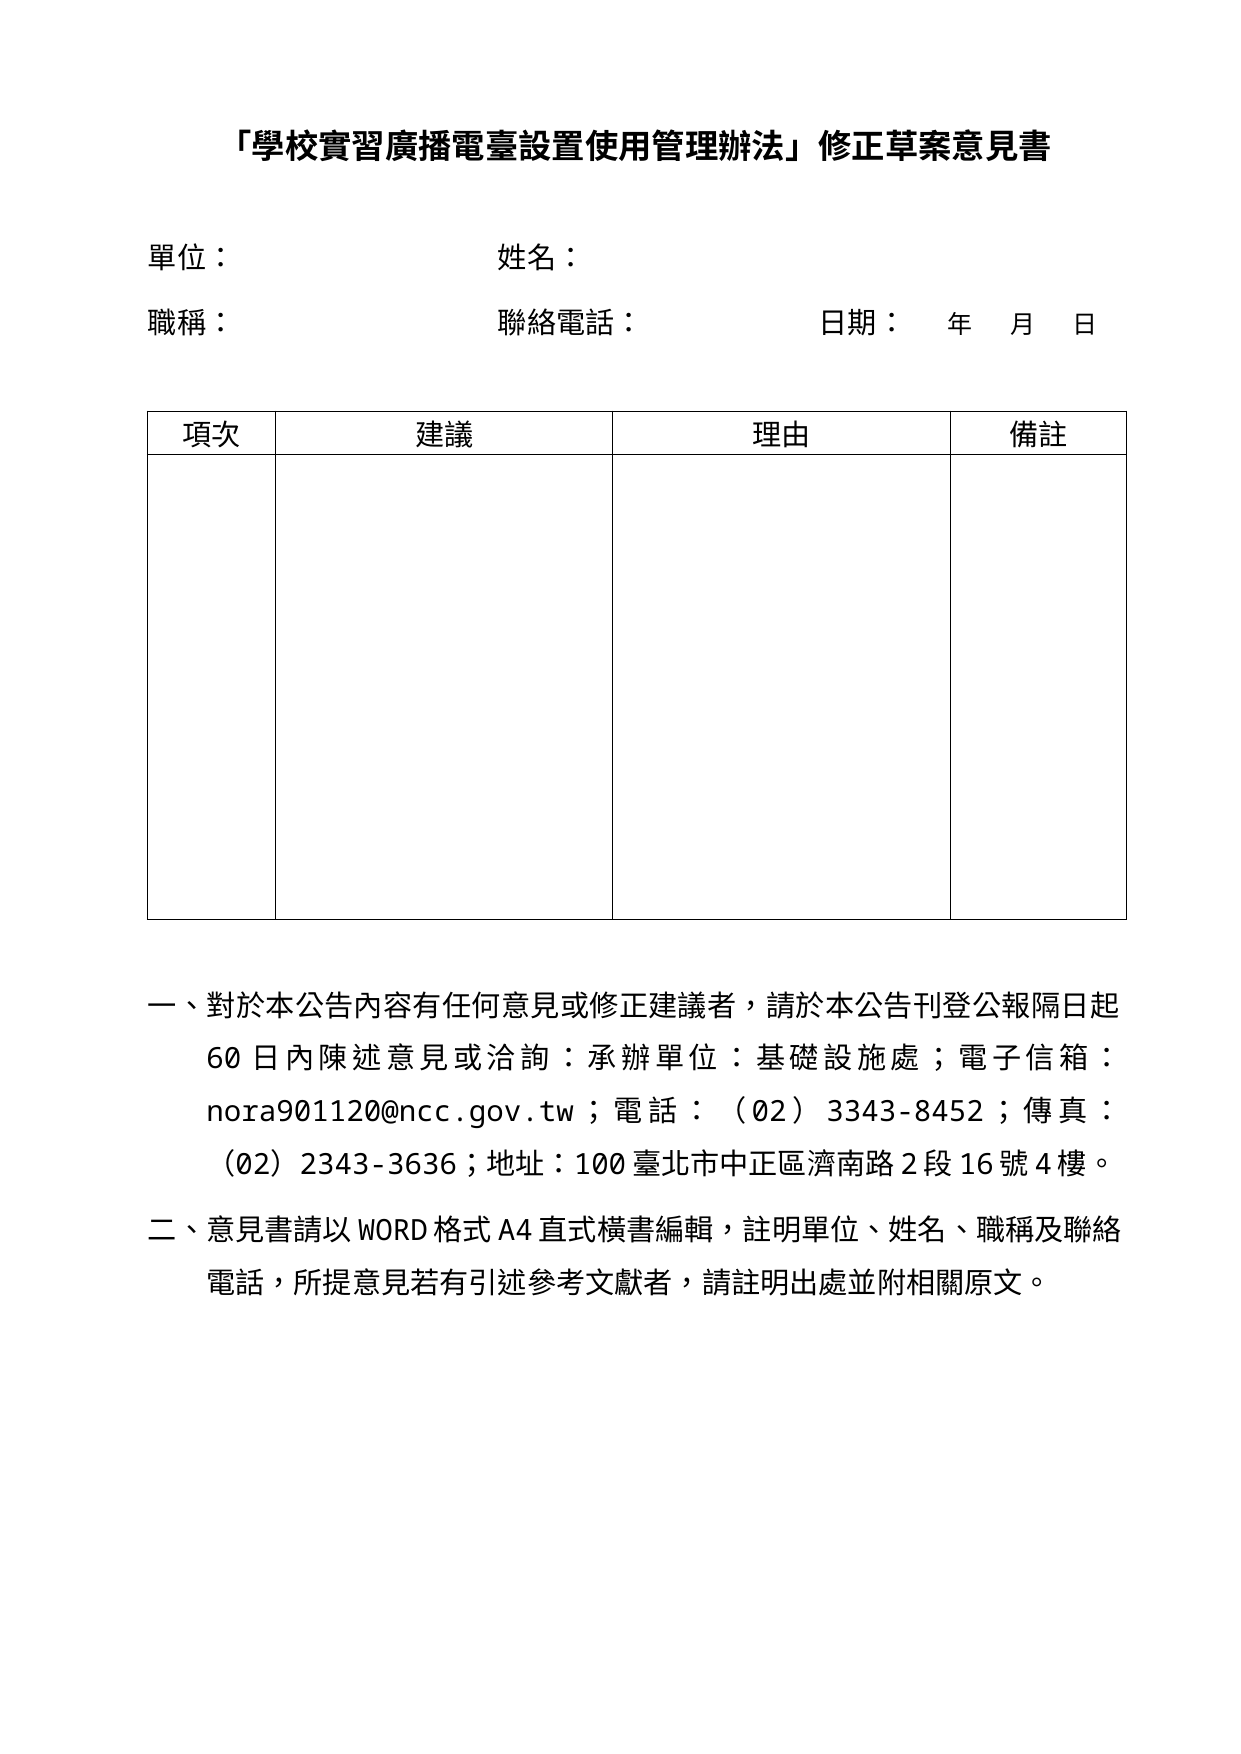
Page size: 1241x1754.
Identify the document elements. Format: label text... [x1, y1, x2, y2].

text 二、意見書請以WORD格式A4直式橫書編輯，註明單位、姓名、職稱及聯絡電話，所提意見若有引述參考文獻者，請註明出處並附相關原文。 [148, 1206, 1122, 1302]
table_cell [613, 455, 950, 919]
text 職稱： 聯絡電話： 日期： 年 月 日 [148, 281, 1122, 346]
text 一、對於本公告內容有任何意見或修正建議者，請於本公告刊登公報隔日起60日內陳述意見或洽詢：承辦單位：基礎設施處；電子信箱：nora901120@ncc.gov.tw；電話：（02）3343-8452；傳真：（02）2343-3636；地址：100臺北市中正區濟南路2段16號4樓。 [148, 982, 1122, 1183]
table_cell [951, 455, 1126, 919]
table_header 理由 [613, 412, 950, 454]
table_cell [276, 455, 612, 919]
text 「學校實習廣播電臺設置使用管理辦法」修正草案意見書 [148, 118, 1122, 168]
table_header 建議 [276, 412, 612, 454]
text 單位： 姓名： [148, 217, 1122, 281]
table_header 備註 [951, 412, 1126, 454]
table_cell [148, 455, 275, 919]
table_header 項次 [148, 412, 275, 454]
